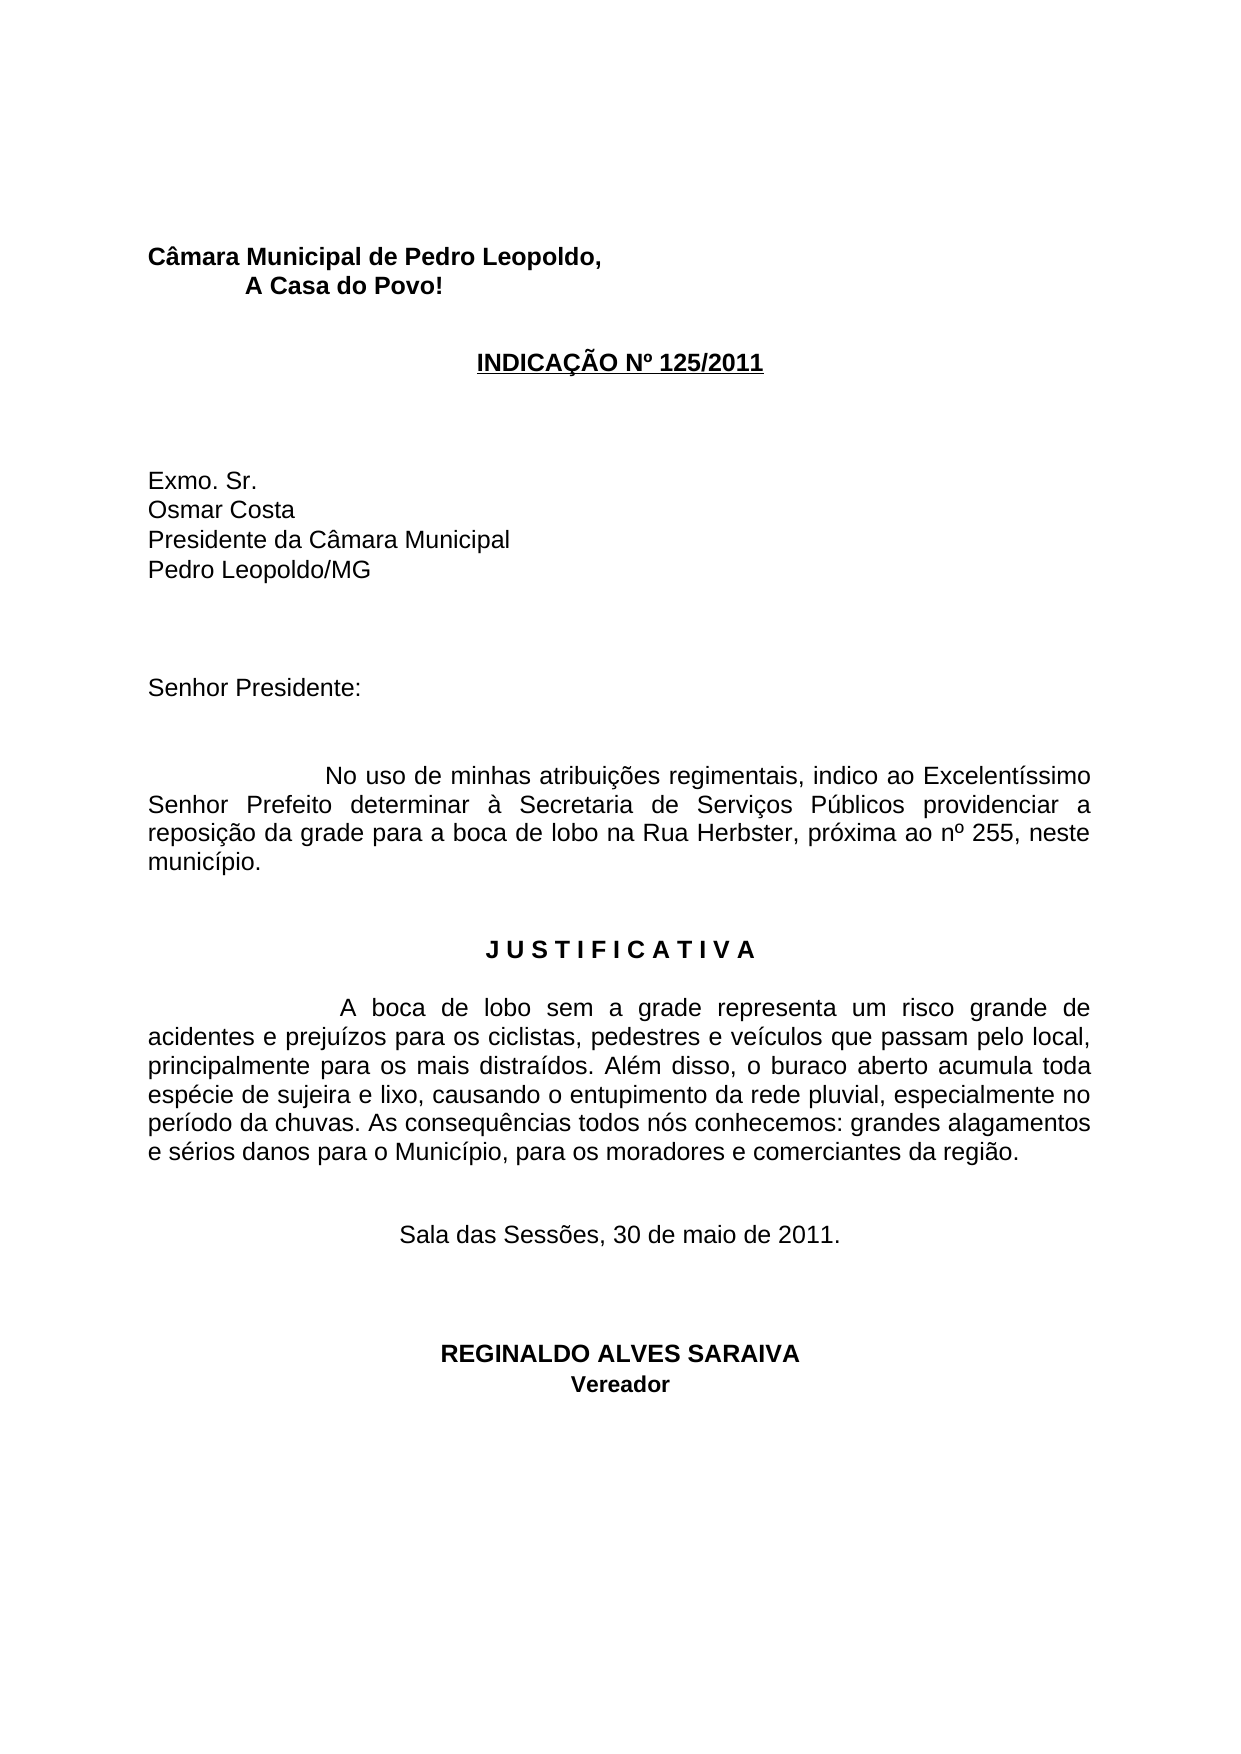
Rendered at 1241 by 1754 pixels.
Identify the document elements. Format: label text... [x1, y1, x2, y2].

text Senhor Presidente: [148, 672, 1092, 702]
text Exmo. Sr. [148, 465, 1092, 494]
text Sala das Sessões, 30 de maio de 2011. [148, 1219, 1092, 1249]
text Presidente da Câmara Municipal [148, 524, 1092, 554]
text Câmara Municipal de Pedro Leopoldo, [148, 242, 1092, 271]
table_header REGINALDO ALVES SARAIVA [148, 1338, 1093, 1367]
text Pedro Leopoldo/MG [148, 554, 1092, 583]
table_cell Vereador [148, 1367, 1093, 1397]
text INDICAÇÃO Nº 125/2011 [148, 347, 1092, 376]
text A Casa do Povo! [148, 271, 1092, 299]
text No uso de minhas atribuições regimentais, indico ao Excelentíssimo Senhor Prefeito determinar à Secretaria de Serviços Públicos providenciar a reposição da grade para a boca de lobo na Rua Herbster, próxima ao nº 255, neste município. [148, 761, 1092, 876]
text J U S T I F I C A T I V A [148, 935, 1092, 964]
text Osmar Costa [148, 494, 1092, 524]
text A boca de lobo sem a grade representa um risco grande de acidentes e prejuízos para os ciclistas, pedestres e veículos que passam pelo local, principalmente para os mais distraídos. Além disso, o buraco aberto acumula toda espécie de sujeira e lixo, causando o entupimento da rede pluvial, especialmente no período da chuvas. As consequências todos nós conhecemos: grandes alagamentos e sérios danos para o Município, para os moradores e comerciantes da região. [148, 993, 1092, 1166]
